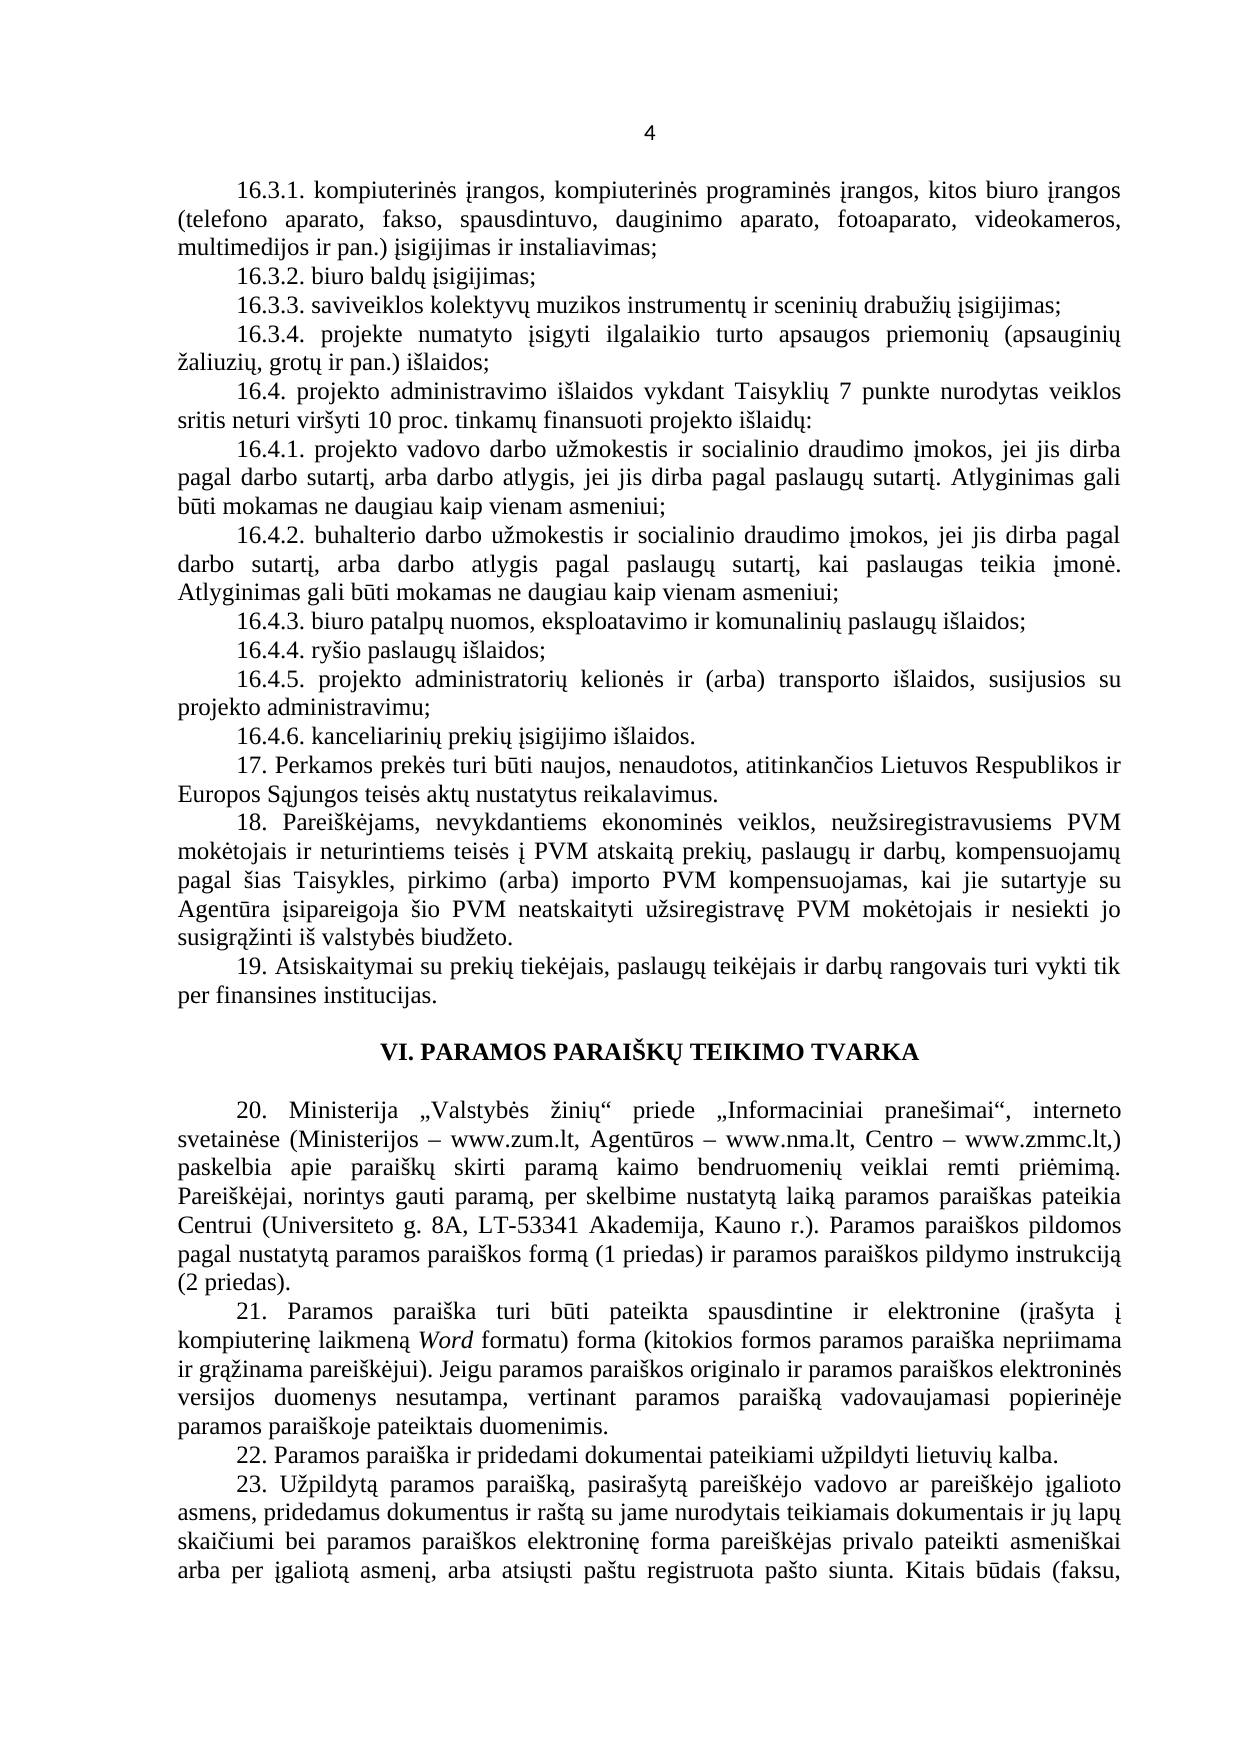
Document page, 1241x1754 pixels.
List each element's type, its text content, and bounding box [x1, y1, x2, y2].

text 19. Atsiskaitymai su prekių tiekėjais, paslaugų teikėjais ir darbų rangovais turi vykti tik per finansines institucijas. [177, 951, 1122, 1009]
text 16.4.1. projekto vadovo darbo užmokestis ir socialinio draudimo įmokos, jei jis dirba pagal darbo sutartį, arba darbo atlygis, jei jis dirba pagal paslaugų sutartį. Atlyginimas gali būti mokamas ne daugiau kaip vienam asmeniui; [177, 434, 1122, 520]
text 16.3.1. kompiuterinės įrangos, kompiuterinės programinės įrangos, kitos biuro įrangos (telefono aparato, fakso, spausdintuvo, dauginimo aparato, fotoaparato, videokameros, multimedijos ir pan.) įsigijimas ir instaliavimas; [177, 175, 1122, 261]
text VI. PARAMOS PARAIŠKŲ TEIKIMO TVARKA [177, 1037, 1122, 1066]
text 16.3.3. saviveiklos kolektyvų muzikos instrumentų ir sceninių drabužių įsigijimas; [177, 290, 1122, 319]
text 20. Ministerija „Valstybės žinių“ priede „Informaciniai pranešimai“, interneto svetainėse (Ministerijos – www.zum.lt, Agentūros – www.nma.lt, Centro – www.zmmc.lt,) paskelbia apie paraiškų skirti paramą kaimo bendruomenių veiklai remti priėmimą. Pareiškėjai, norintys gauti paramą, per skelbime nustatytą laiką paramos paraiškas pateikia Centrui (Universiteto g. 8A, LT-53341 Akademija, Kauno r.). Paramos paraiškos pildomos pagal nustatytą paramos paraiškos formą (1 priedas) ir paramos paraiškos pildymo instrukciją (2 priedas). [177, 1095, 1122, 1296]
text 23. Užpildytą paramos paraišką, pasirašytą pareiškėjo vadovo ar pareiškėjo įgalioto asmens, pridedamus dokumentus ir raštą su jame nurodytais teikiamais dokumentais ir jų lapų skaičiumi bei paramos paraiškos elektroninę forma pareiškėjas privalo pateikti asmeniškai arba per įgaliotą asmenį, arba atsiųsti paštu registruota pašto siunta. Kitais būdais (faksu, [177, 1469, 1122, 1584]
text 16.4.2. buhalterio darbo užmokestis ir socialinio draudimo įmokos, jei jis dirba pagal darbo sutartį, arba darbo atlygis pagal paslaugų sutartį, kai paslaugas teikia įmonė. Atlyginimas gali būti mokamas ne daugiau kaip vienam asmeniui; [177, 520, 1122, 606]
text 16.3.2. biuro baldų įsigijimas; [177, 261, 1122, 290]
text 22. Paramos paraiška ir pridedami dokumentai pateikiami užpildyti lietuvių kalba. [177, 1440, 1122, 1469]
text 16.4.3. biuro patalpų nuomos, eksploatavimo ir komunalinių paslaugų išlaidos; [177, 606, 1122, 635]
text 18. Pareiškėjams, nevykdantiems ekonominės veiklos, neužsiregistravusiems PVM mokėtojais ir neturintiems teisės į PVM atskaitą prekių, paslaugų ir darbų, kompensuojamų pagal šias Taisykles, pirkimo (arba) importo PVM kompensuojamas, kai jie sutartyje su Agentūra įsipareigoja šio PVM neatskaityti užsiregistravę PVM mokėtojais ir nesiekti jo susigrąžinti iš valstybės biudžeto. [177, 807, 1122, 951]
text 16.4. projekto administravimo išlaidos vykdant Taisyklių 7 punkte nurodytas veiklos sritis neturi viršyti 10 proc. tinkamų finansuoti projekto išlaidų: [177, 376, 1122, 434]
text 16.4.5. projekto administratorių kelionės ir (arba) transporto išlaidos, susijusios su projekto administravimu; [177, 664, 1122, 721]
text 16.4.4. ryšio paslaugų išlaidos; [177, 635, 1122, 664]
text 16.3.4. projekte numatyto įsigyti ilgalaikio turto apsaugos priemonių (apsauginių žaliuzių, grotų ir pan.) išlaidos; [177, 319, 1122, 376]
text 16.4.6. kanceliarinių prekių įsigijimo išlaidos. [177, 721, 1122, 750]
text 17. Perkamos prekės turi būti naujos, nenaudotos, atitinkančios Lietuvos Respublikos ir Europos Sąjungos teisės aktų nustatytus reikalavimus. [177, 750, 1122, 807]
text 21. Paramos paraiška turi būti pateikta spausdintine ir elektronine (įrašyta į kompiuterinę laikmeną Word formatu) forma (kitokios formos paramos paraiška nepriimama ir grąžinama pareiškėjui). Jeigu paramos paraiškos originalo ir paramos paraiškos elektroninės versijos duomenys nesutampa, vertinant paramos paraišką vadovaujamasi popierinėje paramos paraiškoje pateiktais duomenimis. [177, 1296, 1122, 1440]
